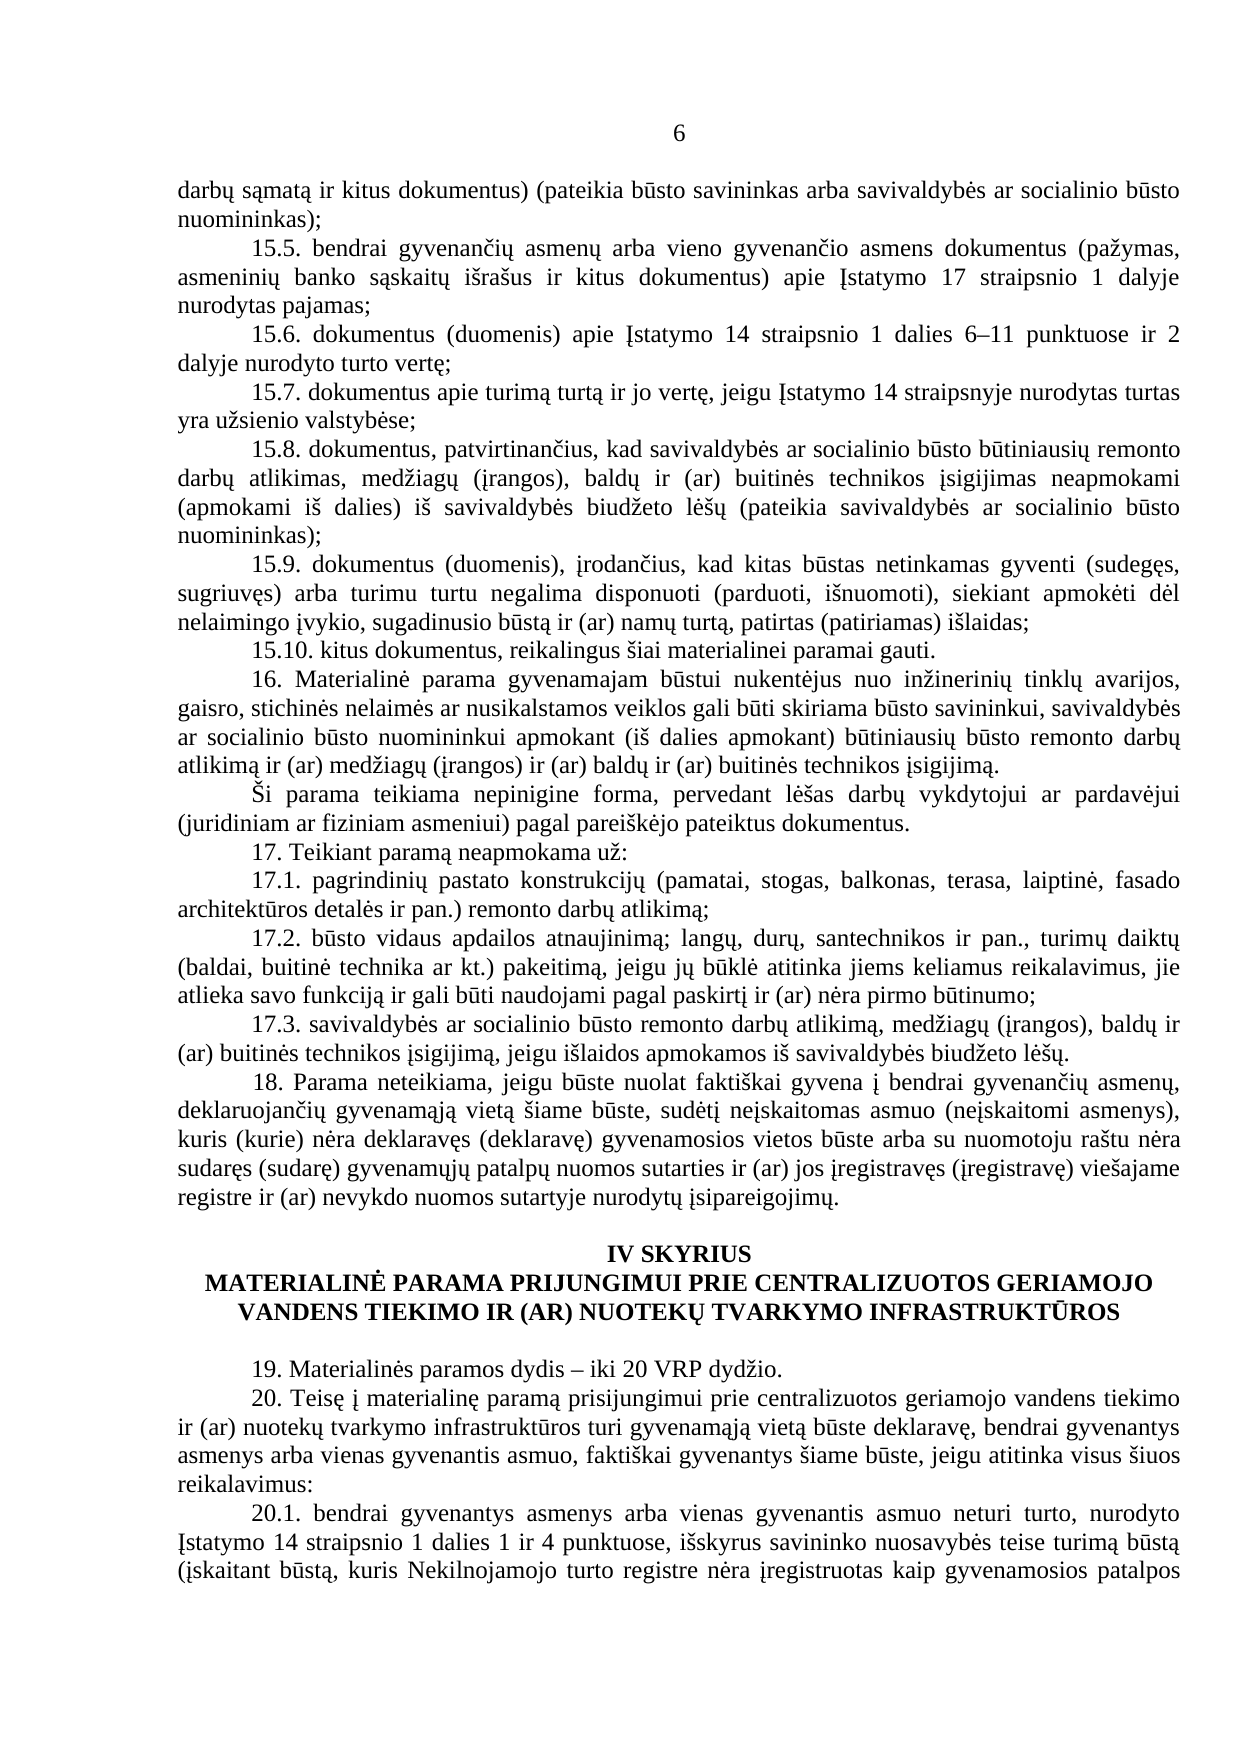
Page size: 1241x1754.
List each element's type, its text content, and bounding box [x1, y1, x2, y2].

text darbų sąmatą ir kitus dokumentus) (pateikia būsto savininkas arba savivaldybės ar socialinio būsto nuomininkas); [177, 176, 1181, 233]
text 17.1. pagrindinių pastato konstrukcijų (pamatai, stogas, balkonas, terasa, laiptinė, fasado architektūros detalės ir pan.) remonto darbų atlikimą; [177, 866, 1181, 923]
text 15.9. dokumentus (duomenis), įrodančius, kad kitas būstas netinkamas gyventi (sudegęs, sugriuvęs) arba turimu turtu negalima disponuoti (parduoti, išnuomoti), siekiant apmokėti dėl nelaimingo įvykio, sugadinusio būstą ir (ar) namų turtą, patirtas (patiriamas) išlaidas; [177, 549, 1181, 636]
text 20.1. bendrai gyvenantys asmenys arba vienas gyvenantis asmuo neturi turto, nurodyto Įstatymo 14 straipsnio 1 dalies 1 ir 4 punktuose, išskyrus savininko nuosavybės teise turimą būstą (įskaitant būstą, kuris Nekilnojamojo turto registre nėra įregistruotas kaip gyvenamosios patalpos [177, 1498, 1181, 1584]
text 15.7. dokumentus apie turimą turtą ir jo vertę, jeigu Įstatymo 14 straipsnyje nurodytas turtas yra užsienio valstybėse; [177, 377, 1181, 434]
text 16. Materialinė parama gyvenamajam būstui nukentėjus nuo inžinerinių tinklų avarijos, gaisro, stichinės nelaimės ar nusikalstamos veiklos gali būti skiriama būsto savininkui, savivaldybės ar socialinio būsto nuomininkui apmokant (iš dalies apmokant) būtiniausių būsto remonto darbų atlikimą ir (ar) medžiagų (įrangos) ir (ar) baldų ir (ar) buitinės technikos įsigijimą. [177, 664, 1181, 779]
text 17. Teikiant paramą neapmokama už: [177, 837, 1181, 866]
text 17.2. būsto vidaus apdailos atnaujinimą; langų, durų, santechnikos ir pan., turimų daiktų (baldai, buitinė technika ar kt.) pakeitimą, jeigu jų būklė atitinka jiems keliamus reikalavimus, jie atlieka savo funkciją ir gali būti naudojami pagal paskirtį ir (ar) nėra pirmo būtinumo; [177, 923, 1181, 1009]
text Ši parama teikiama nepinigine forma, pervedant lėšas darbų vykdytojui ar pardavėjui (juridiniam ar fiziniam asmeniui) pagal pareiškėjo pateiktus dokumentus. [177, 779, 1181, 837]
text 15.6. dokumentus (duomenis) apie Įstatymo 14 straipsnio 1 dalies 6–11 punktuose ir 2 dalyje nurodyto turto vertę; [177, 319, 1181, 377]
text 18. Parama neteikiama, jeigu būste nuolat faktiškai gyvena į bendrai gyvenančių asmenų, deklaruojančių gyvenamąją vietą šiame būste, sudėtį neįskaitomas asmuo (neįskaitomi asmenys), kuris (kurie) nėra deklaravęs (deklaravę) gyvenamosios vietos būste arba su nuomotoju raštu nėra sudaręs (sudarę) gyvenamųjų patalpų nuomos sutarties ir (ar) jos įregistravęs (įregistravę) viešajame registre ir (ar) nevykdo nuomos sutartyje nurodytų įsipareigojimų. [177, 1067, 1181, 1211]
text 19. Materialinės paramos dydis – iki 20 VRP dydžio. [177, 1354, 1181, 1383]
text 15.10. kitus dokumentus, reikalingus šiai materialinei paramai gauti. [177, 636, 1181, 664]
text 15.5. bendrai gyvenančių asmenų arba vieno gyvenančio asmens dokumentus (pažymas, asmeninių banko sąskaitų išrašus ir kitus dokumentus) apie Įstatymo 17 straipsnio 1 dalyje nurodytas pajamas; [177, 233, 1181, 319]
text 15.8. dokumentus, patvirtinančius, kad savivaldybės ar socialinio būsto būtiniausių remonto darbų atlikimas, medžiagų (įrangos), baldų ir (ar) buitinės technikos įsigijimas neapmokami (apmokami iš dalies) iš savivaldybės biudžeto lėšų (pateikia savivaldybės ar socialinio būsto nuomininkas); [177, 434, 1181, 549]
text 17.3. savivaldybės ar socialinio būsto remonto darbų atlikimą, medžiagų (įrangos), baldų ir (ar) buitinės technikos įsigijimą, jeigu išlaidos apmokamos iš savivaldybės biudžeto lėšų. [177, 1009, 1181, 1067]
text 20. Teisę į materialinę paramą prisijungimui prie centralizuotos geriamojo vandens tiekimo ir (ar) nuotekų tvarkymo infrastruktūros turi gyvenamąją vietą būste deklaravę, bendrai gyvenantys asmenys arba vienas gyvenantis asmuo, faktiškai gyvenantys šiame būste, jeigu atitinka visus šiuos reikalavimus: [177, 1383, 1181, 1498]
text IV SKYRIUS [177, 1239, 1181, 1268]
text MATERIALINĖ PARAMA PRIJUNGIMUI PRIE CENTRALIZUOTOS GERIAMOJO VANDENS TIEKIMO IR (AR) NUOTEKŲ TVARKYMO INFRASTRUKTŪROS [177, 1268, 1181, 1326]
